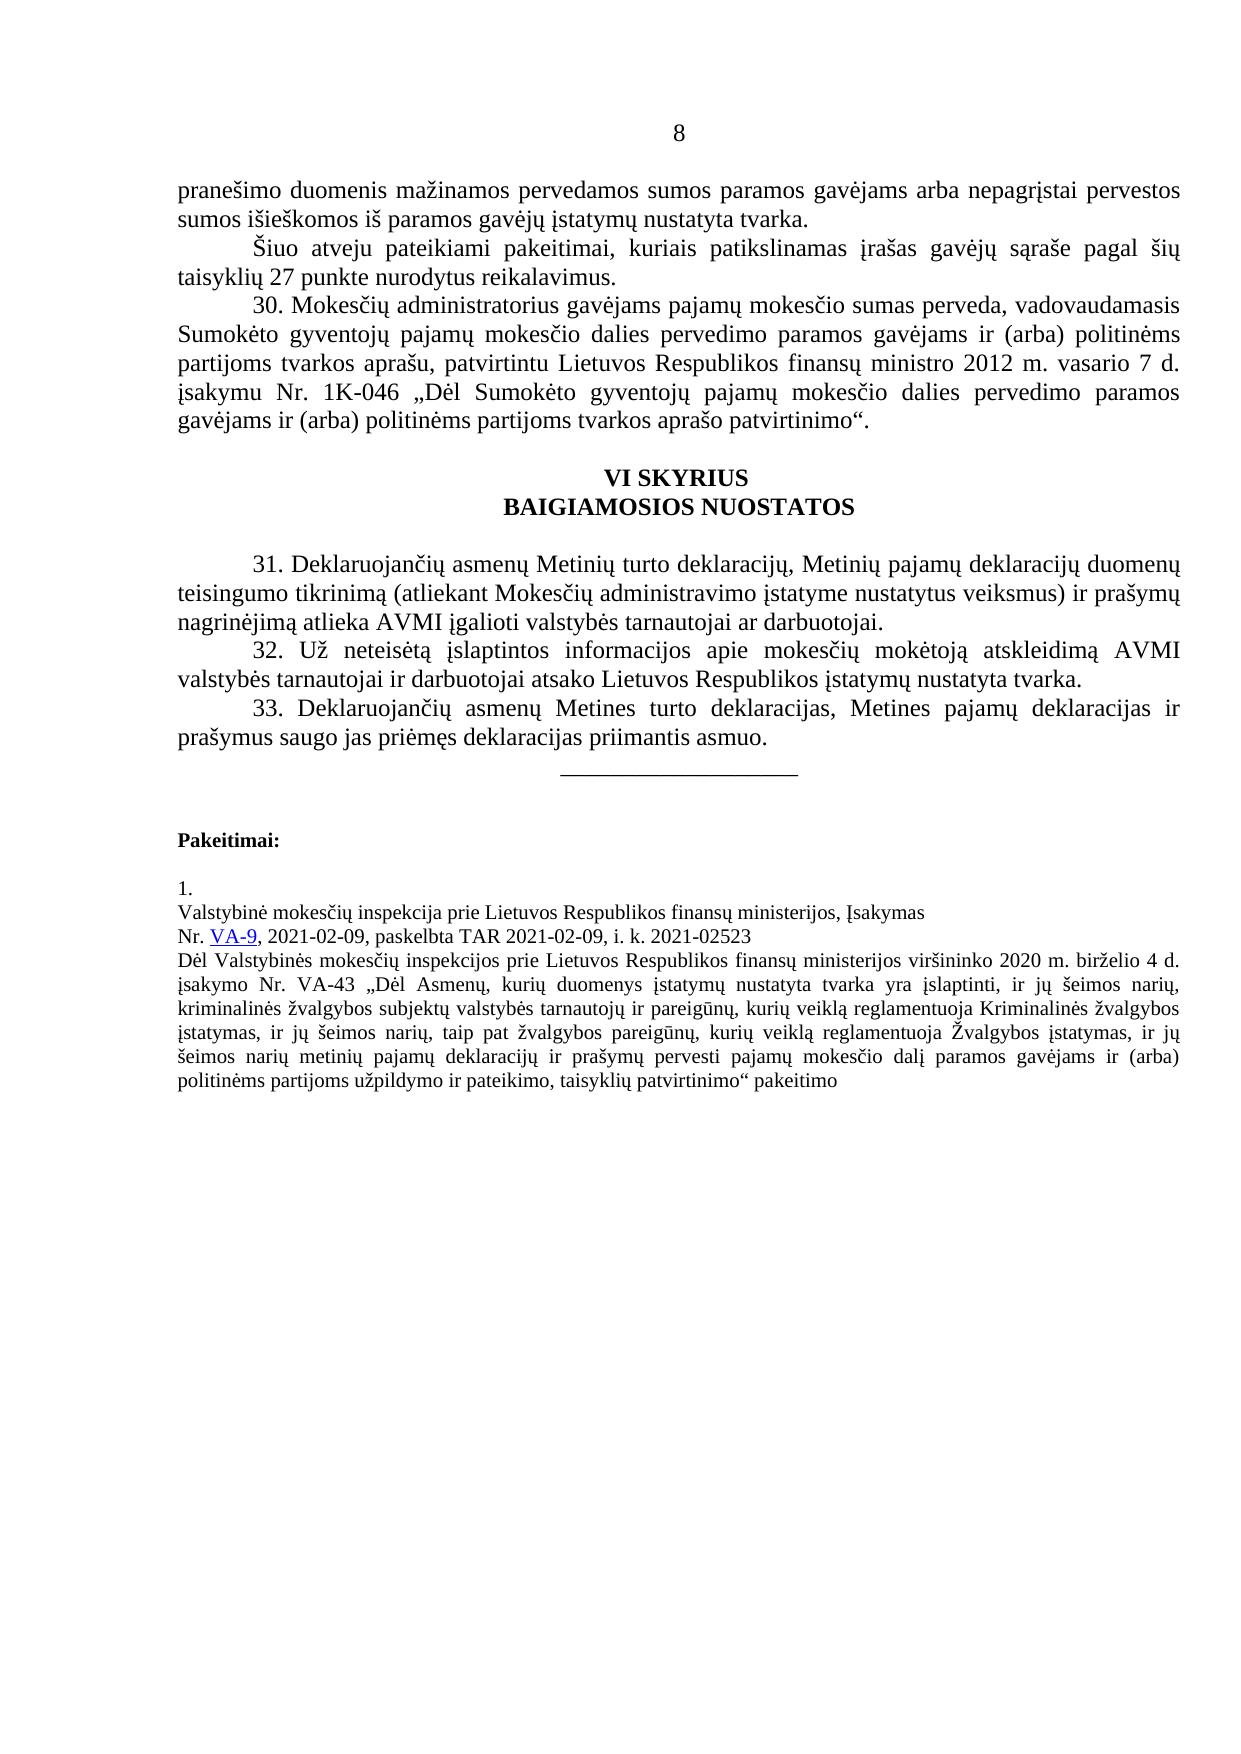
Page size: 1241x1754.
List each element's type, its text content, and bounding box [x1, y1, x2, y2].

text Valstybinė mokesčių inspekcija prie Lietuvos Respublikos finansų ministerijos, Įsakymas [177, 900, 1181, 924]
text VI SKYRIUS [177, 463, 1181, 492]
text 33. Deklaruojančių asmenų Metines turto deklaracijas, Metines pajamų deklaracijas ir prašymus saugo jas priėmęs deklaracijas priimantis asmuo. [177, 693, 1181, 751]
text Šiuo atveju pateikiami pakeitimai, kuriais patikslinamas įrašas gavėjų sąraše pagal šių taisyklių 27 punkte nurodytus reikalavimus. [177, 233, 1181, 291]
text pranešimo duomenis mažinamos pervedamos sumos paramos gavėjams arba nepagrįstai pervestos sumos išieškomos iš paramos gavėjų įstatymų nustatyta tvarka. [177, 176, 1181, 233]
text Dėl Valstybinės mokesčių inspekcijos prie Lietuvos Respublikos finansų ministerijos viršininko 2020 m. birželio 4 d. įsakymo Nr. VA-43 „Dėl Asmenų, kurių duomenys įstatymų nustatyta tvarka yra įslaptinti, ir jų šeimos narių, kriminalinės žvalgybos subjektų valstybės tarnautojų ir pareigūnų, kurių veiklą reglamentuoja Kriminalinės žvalgybos įstatymas, ir jų šeimos narių, taip pat žvalgybos pareigūnų, kurių veiklą reglamentuoja Žvalgybos įstatymas, ir jų šeimos narių metinių pajamų deklaracijų ir prašymų pervesti pajamų mokesčio dalį paramos gavėjams ir (arba) politinėms partijoms užpildymo ir pateikimo, taisyklių patvirtinimo“ pakeitimo [177, 948, 1181, 1092]
text 31. Deklaruojančių asmenų Metinių turto deklaracijų, Metinių pajamų deklaracijų duomenų teisingumo tikrinimą (atliekant Mokesčių administravimo įstatyme nustatytus veiksmus) ir prašymų nagrinėjimą atlieka AVMI įgalioti valstybės tarnautojai ar darbuotojai. [177, 549, 1181, 636]
text 32. Už neteisėtą įslaptintos informacijos apie mokesčių mokėtoją atskleidimą AVMI valstybės tarnautojai ir darbuotojai atsako Lietuvos Respublikos įstatymų nustatyta tvarka. [177, 636, 1181, 693]
text ___________________ [177, 751, 1181, 779]
text BAIGIAMOSIOS NUOSTATOS [177, 492, 1181, 521]
text Nr. VA-9, 2021-02-09, paskelbta TAR 2021-02-09, i. k. 2021-02523 [177, 924, 1181, 948]
text 1. [177, 876, 1181, 900]
text Pakeitimai: [177, 827, 1181, 852]
text 30. Mokesčių administratorius gavėjams pajamų mokesčio sumas perveda, vadovaudamasis Sumokėto gyventojų pajamų mokesčio dalies pervedimo paramos gavėjams ir (arba) politinėms partijoms tvarkos aprašu, patvirtintu Lietuvos Respublikos finansų ministro 2012 m. vasario 7 d. įsakymu Nr. 1K-046 „Dėl Sumokėto gyventojų pajamų mokesčio dalies pervedimo paramos gavėjams ir (arba) politinėms partijoms tvarkos aprašo patvirtinimo“. [177, 291, 1181, 434]
